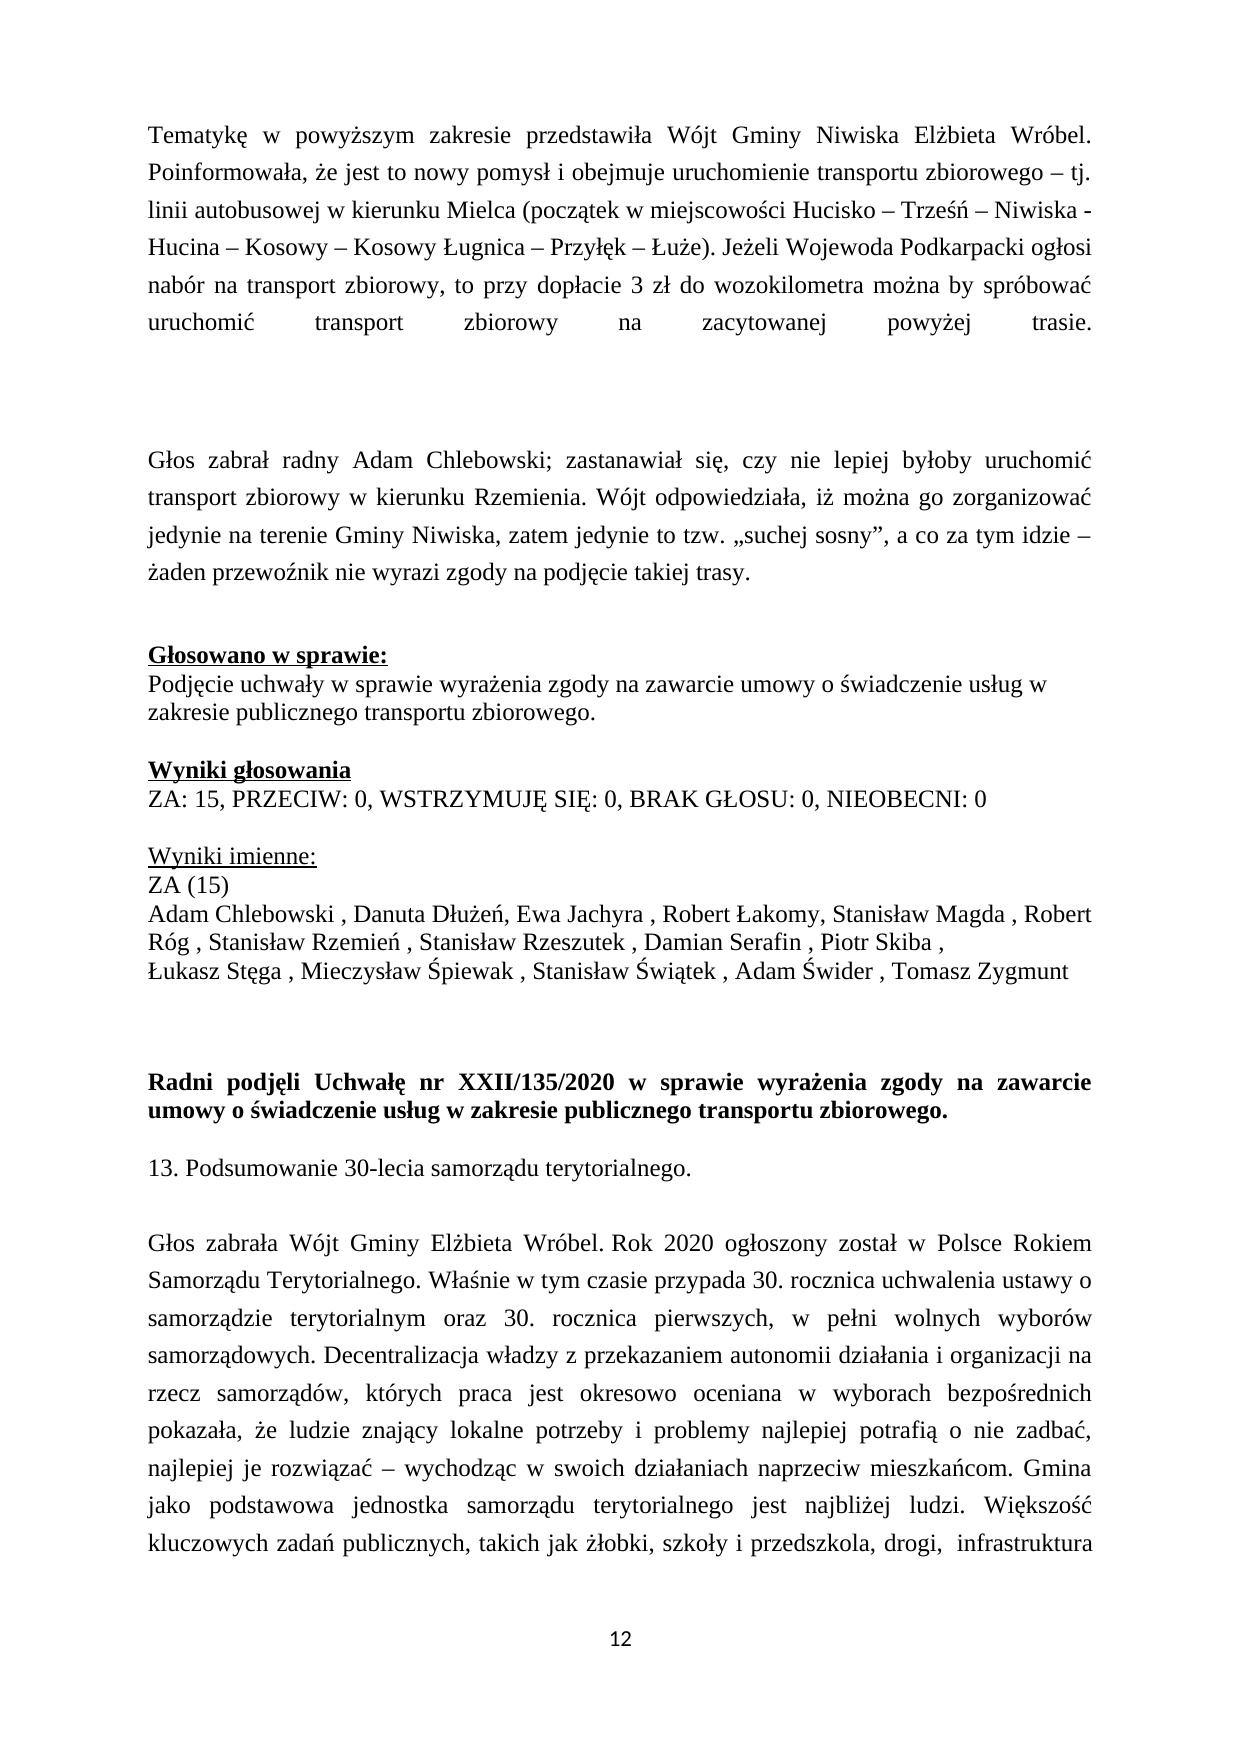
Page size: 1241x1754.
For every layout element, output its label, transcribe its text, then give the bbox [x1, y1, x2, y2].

text Głos zabrała Wójt Gminy Elżbieta Wróbel. Rok 2020 ogłoszony został w Polsce Rokiem Samorządu Terytorialnego. Właśnie w tym czasie przypada 30. rocznica uchwalenia ustawy o samorządzie terytorialnym oraz 30. rocznica pierwszych, w pełni wolnych wyborów samorządowych. Decentralizacja władzy z przekazaniem autonomii działania i organizacji na rzecz samorządów, których praca jest okresowo oceniana w wyborach bezpośrednich pokazała, że ludzie znający lokalne potrzeby i problemy najlepiej potrafią o nie zadbać, najlepiej je rozwiązać – wychodząc w swoich działaniach naprzeciw mieszkańcom. Gmina jako podstawowa jednostka samorządu terytorialnego jest najbliżej ludzi. Większość kluczowych zadań publicznych, takich jak żłobki, szkoły i przedszkola, drogi, infrastruktura [148, 1182, 1093, 1557]
text 13. Podsumowanie 30-lecia samorządu terytorialnego. [148, 1124, 1093, 1182]
text Głosowano w sprawie: Podjęcie uchwały w sprawie wyrażenia zgody na zawarcie umowy o świadczenie usług w zakresie publicznego transportu zbiorowego. Wyniki głosowania ZA: 15, PRZECIW: 0, WSTRZYMUJĘ SIĘ: 0, BRAK GŁOSU: 0, NIEOBECNI: 0 Wyniki imienne: ZA (15) Adam Chlebowski , Danuta Dłużeń, Ewa Jachyra , Robert Łakomy, Stanisław Magda , Robert Róg , Stanisław Rzemień , Stanisław Rzeszutek , Damian Serafin , Piotr Skiba , Łukasz Stęga , Mieczysław Śpiewak , Stanisław Świątek , Adam Świder , Tomasz Zygmunt [148, 611, 1093, 1042]
text Głos zabrał radny Adam Chlebowski; zastanawiał się, czy nie lepiej byłoby uruchomić transport zbiorowy w kierunku Rzemienia. Wójt odpowiedziała, iż można go zorganizować jedynie na terenie Gminy Niwiska, zatem jedynie to tzw. „suchej sosny”, a co za tym idzie – żaden przewoźnik nie wyrazi zgody na podjęcie takiej trasy. [148, 436, 1093, 586]
text Tematykę w powyższym zakresie przedstawiła Wójt Gminy Niwiska Elżbieta Wróbel. Poinformowała, że jest to nowy pomysł i obejmuje uruchomienie transportu zbiorowego – tj. linii autobusowej w kierunku Mielca (początek w miejscowości Hucisko – Trześń – Niwiska -Hucina – Kosowy – Kosowy Ługnica – Przyłęk – Łuże). Jeżeli Wojewoda Podkarpacki ogłosi nabór na transport zbiorowy, to przy dopłacie 3 zł do wozokilometra można by spróbować uruchomić transport zbiorowy na zacytowanej powyżej trasie. [148, 74, 1093, 411]
text Radni podjęli Uchwałę nr XXII/135/2020 w sprawie wyrażenia zgody na zawarcie umowy o świadczenie usług w zakresie publicznego transportu zbiorowego. [148, 1067, 1093, 1124]
